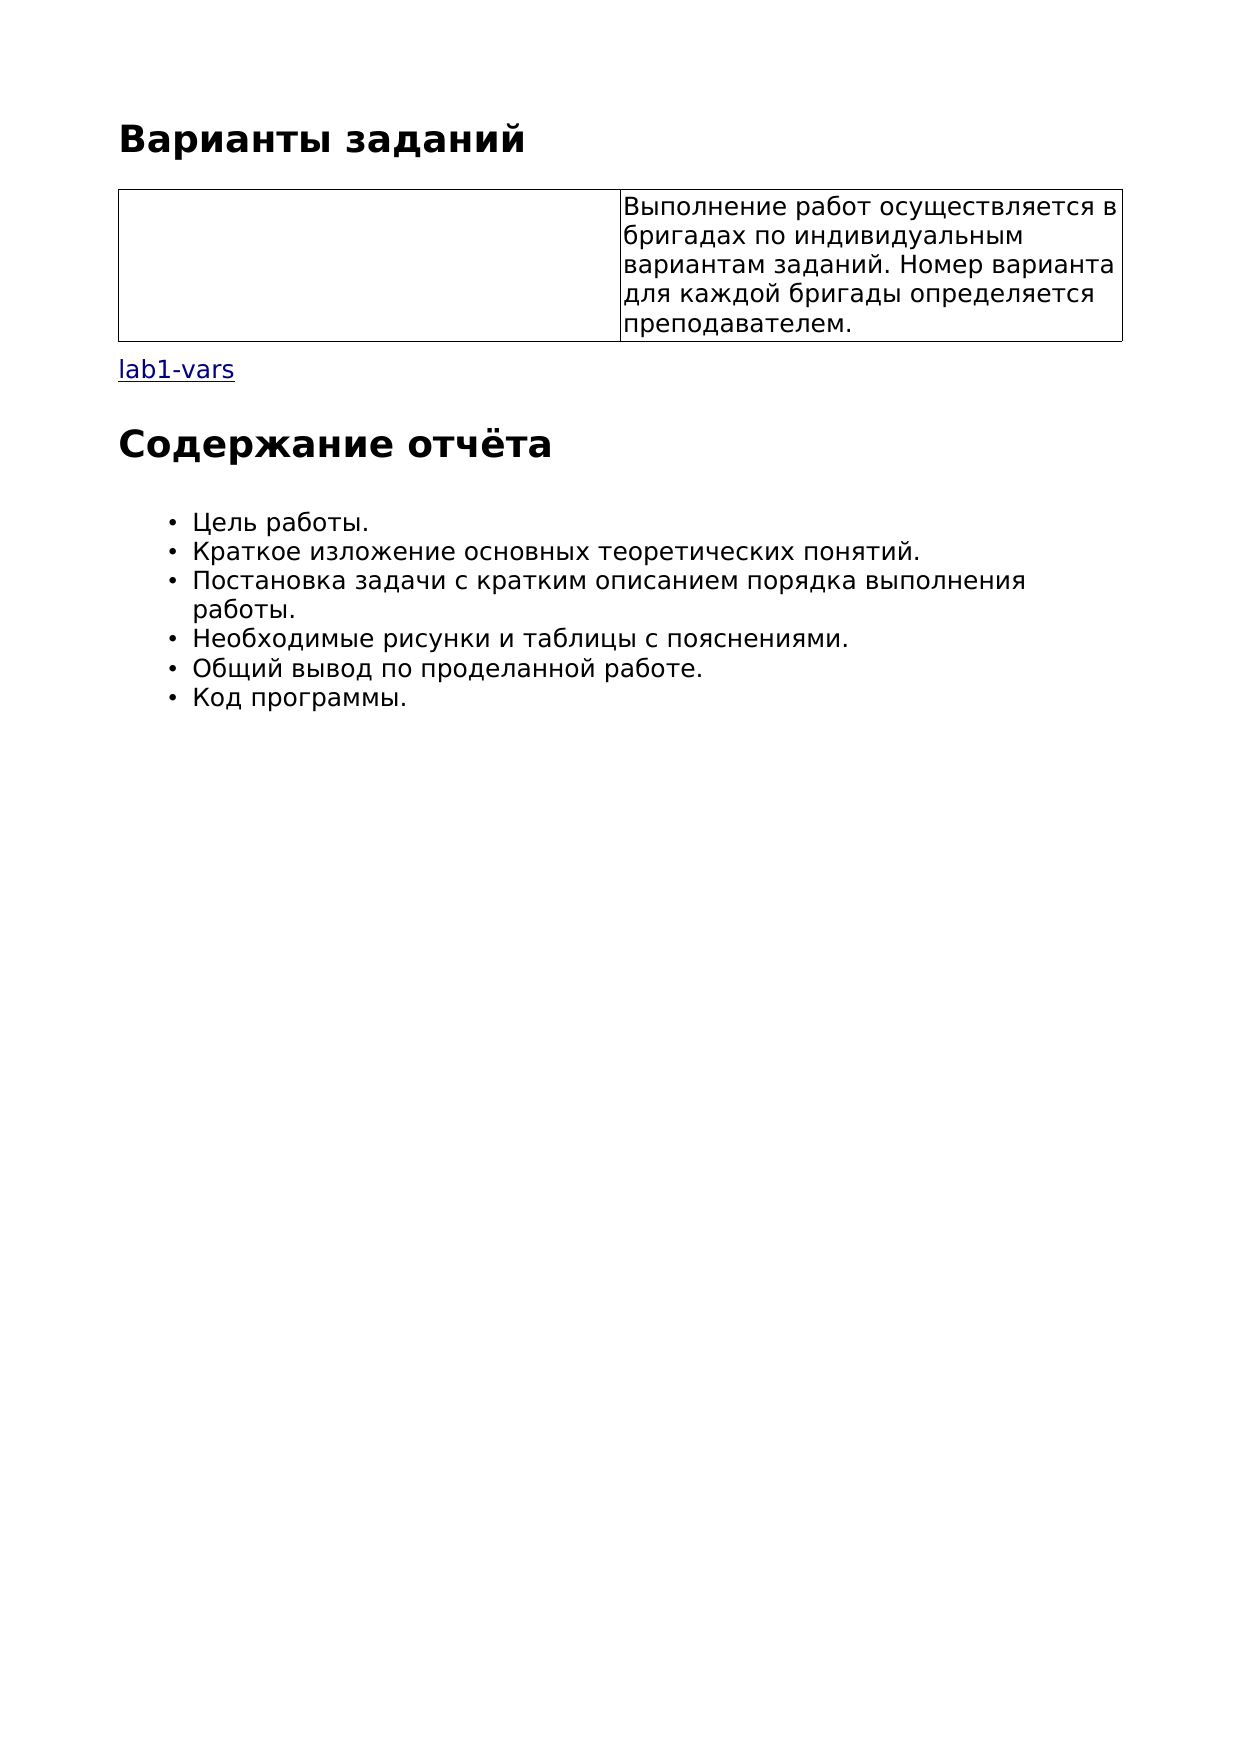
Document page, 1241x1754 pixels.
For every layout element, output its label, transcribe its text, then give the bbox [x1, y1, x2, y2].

list Цель работы. [177, 508, 1122, 537]
subtitle Содержание отчёта [118, 422, 1122, 466]
text lab1-vars [118, 356, 1122, 385]
list Общий вывод по проделанной работе. [177, 654, 1122, 683]
list Необходимые рисунки и таблицы с пояснениями. [177, 625, 1122, 654]
list Краткое изложение основных теоретических понятий. [177, 537, 1122, 566]
list Постановка задачи с кратким описанием порядка выполнения работы. [177, 566, 1122, 625]
list Код программы. [177, 683, 1122, 712]
table_header [119, 190, 620, 341]
table_header Выполнение работ осуществляется в бригадах по индивидуальным вариантам заданий. Номер варианта для каждой бригады определяется преподавателем. [621, 190, 1122, 341]
subtitle Варианты заданий [118, 118, 1122, 162]
